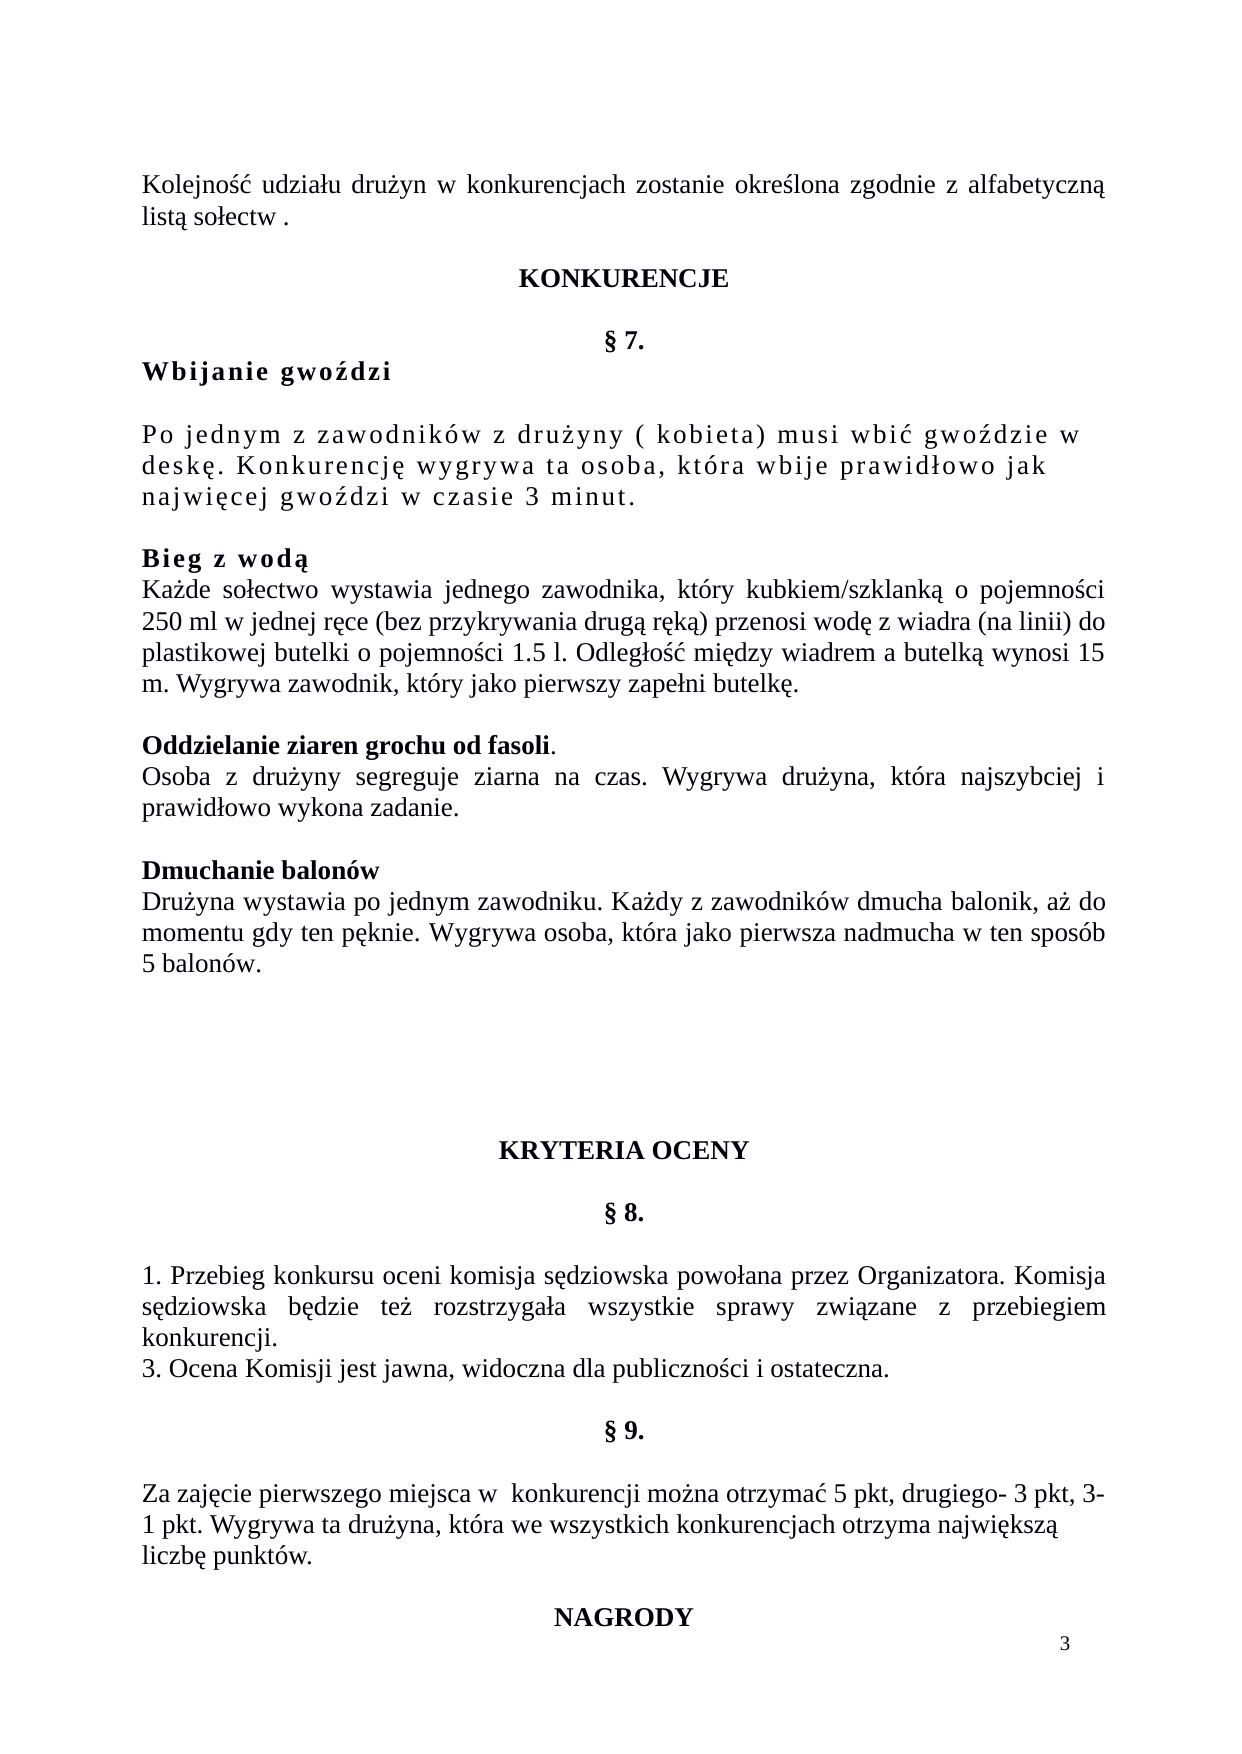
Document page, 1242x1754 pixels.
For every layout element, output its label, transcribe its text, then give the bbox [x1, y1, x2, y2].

text Bieg z wodą [142, 542, 1106, 573]
text Oddzielanie ziaren grochu od fasoli. [142, 729, 1106, 760]
text Drużyna wystawia po jednym zawodniku. Każdy z zawodników dmucha balonik, aż do momentu gdy ten pęknie. Wygrywa osoba, która jako pierwsza nadmucha w ten sposób 5 balonów. [142, 885, 1106, 978]
text Wbijanie gwoździ [142, 356, 1106, 387]
text § 7. [142, 324, 1106, 356]
text § 8. [142, 1196, 1106, 1228]
text KRYTERIA OCENY [142, 1134, 1106, 1165]
text Po jednym z zawodników z drużyny ( kobieta) musi wbić gwoździe w deskę. Konkurencję wygrywa ta osoba, która wbije prawidłowo jak najwięcej gwoździ w czasie 3 minut. [142, 418, 1106, 511]
text NAGRODY [142, 1601, 1106, 1632]
text Dmuchanie balonów [142, 854, 1106, 885]
text Każde sołectwo wystawia jednego zawodnika, który kubkiem/szklanką o pojemności 250 ml w jednej ręce (bez przykrywania drugą ręką) przenosi wodę z wiadra (na linii) do plastikowej butelki o pojemności 1.5 l. Odległość między wiadrem a butelką wynosi 15 m. Wygrywa zawodnik, który jako pierwszy zapełni butelkę. [142, 573, 1106, 698]
text Osoba z drużyny segreguje ziarna na czas. Wygrywa drużyna, która najszybciej i prawidłowo wykona zadanie. [142, 760, 1106, 823]
text Kolejność udziału drużyn w konkurencjach zostanie określona zgodnie z alfabetyczną listą sołectw . [142, 169, 1106, 231]
text § 9. [142, 1414, 1106, 1446]
text 3. Ocena Komisji jest jawna, widoczna dla publiczności i ostateczna. [142, 1352, 1106, 1383]
text 1. Przebieg konkursu oceni komisja sędziowska powołana przez Organizatora. Komisja sędziowska będzie też rozstrzygała wszystkie sprawy związane z przebiegiem konkurencji. [142, 1259, 1106, 1352]
text Za zajęcie pierwszego miejsca w konkurencji można otrzymać 5 pkt, drugiego- 3 pkt, 3- 1 pkt. Wygrywa ta drużyna, która we wszystkich konkurencjach otrzyma największą liczbę punktów. [142, 1477, 1106, 1570]
text KONKURENCJE [142, 262, 1106, 293]
